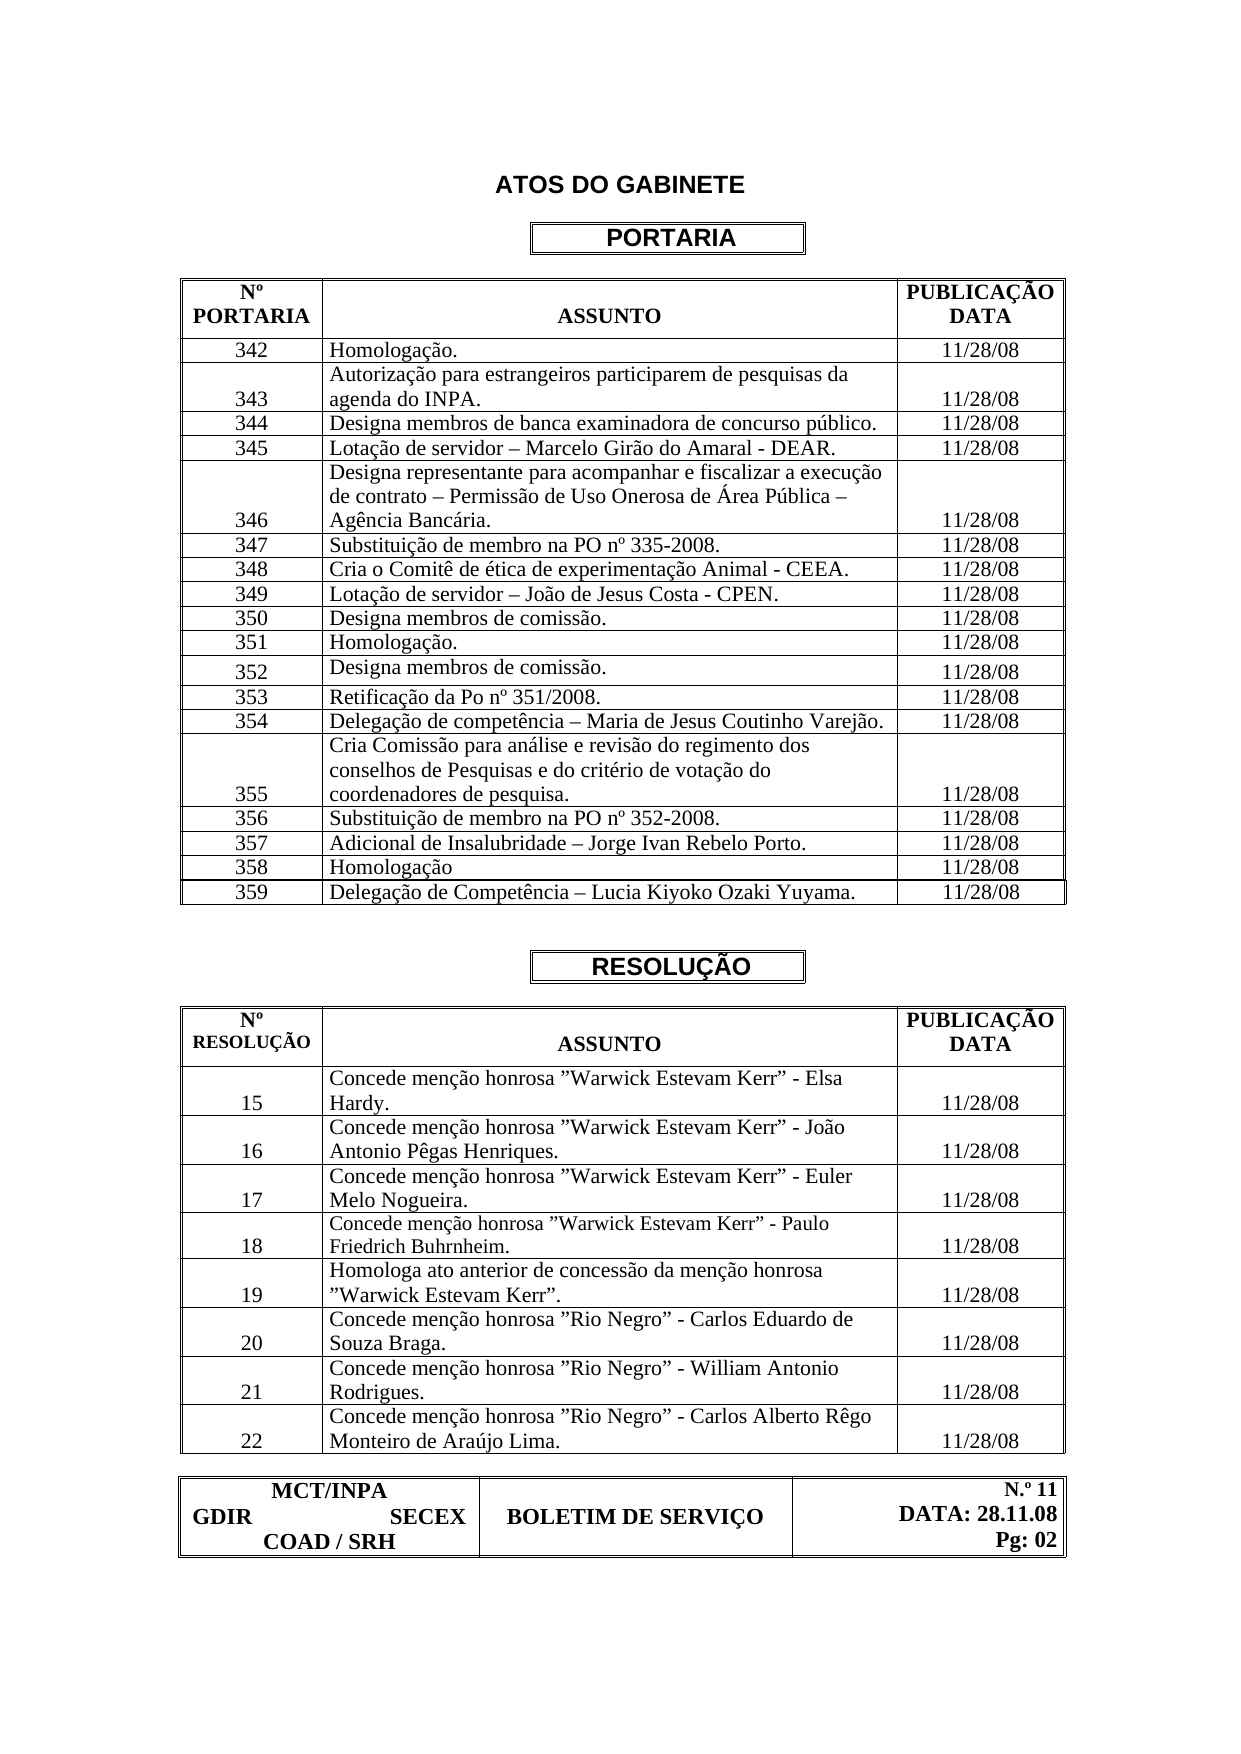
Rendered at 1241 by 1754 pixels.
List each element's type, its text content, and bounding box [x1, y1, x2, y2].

table_cell Concede menção honrosa ”Rio Negro” - Carlos Eduardo de Souza Braga. [323, 1308, 897, 1356]
table_cell 28/11/08 [898, 1405, 1063, 1453]
table_cell 349 [183, 582, 322, 606]
table_cell 28/11/08 [898, 1308, 1063, 1356]
table_cell Concede menção honrosa ”Rio Negro” - Carlos Alberto Rêgo Monteiro de Araújo Lima. [323, 1405, 897, 1453]
table_cell 28/11/08 [898, 461, 1063, 533]
table_cell 358 [183, 856, 322, 879]
table_cell 355 [183, 734, 322, 806]
table_cell 345 [183, 436, 322, 460]
table_cell 16 [183, 1116, 322, 1163]
table_cell 343 [183, 363, 322, 411]
table_cell 28/11/08 [898, 631, 1063, 654]
table_header Nº RESOLUÇÃO [183, 1009, 322, 1066]
table_cell 342 [183, 339, 322, 362]
table_cell 28/11/08 [898, 1165, 1063, 1212]
table_cell 21 [183, 1357, 322, 1404]
table_header PUBLICAÇÃO DATA [898, 1009, 1063, 1066]
table_header PUBLICAÇÃO DATA [898, 281, 1063, 338]
subtitle ATOS DO GABINETE [177, 171, 1063, 199]
table_cell 28/11/08 [898, 436, 1063, 460]
table_cell 357 [183, 832, 322, 855]
table_cell 28/11/08 [898, 656, 1063, 684]
table_cell Concede menção honrosa ”Warwick Estevam Kerr” - Elsa Hardy. [323, 1067, 897, 1115]
table_cell 28/11/08 [898, 686, 1063, 709]
table_cell 17 [183, 1165, 322, 1212]
table_cell Concede menção honrosa ”Warwick Estevam Kerr” - João Antonio Pêgas Henriques. [323, 1116, 897, 1163]
table_cell 18 [183, 1213, 322, 1258]
table_header N.º 11 DATA: 28.11.08 Pg: 02 [793, 1479, 1063, 1555]
table_cell Concede menção honrosa ”Warwick Estevam Kerr” - Paulo Friedrich Buhrnheim. [323, 1213, 897, 1258]
table_cell 353 [183, 686, 322, 709]
table_cell 344 [183, 412, 322, 435]
table_cell 28/11/08 [898, 534, 1063, 557]
table_cell Homologação. [323, 631, 897, 654]
table_cell 352 [183, 656, 322, 684]
table_cell 28/11/08 [898, 1357, 1063, 1404]
table_cell Substituição de membro na PO nº 335-2008. [323, 534, 897, 557]
table_header 28/11/08 [898, 881, 1064, 904]
table_cell 28/11/08 [898, 1067, 1063, 1115]
table_header PORTARIA [533, 225, 803, 252]
table_header Nº PORTARIA [183, 281, 322, 338]
table_cell Homologação [323, 856, 897, 879]
table_cell 350 [183, 607, 322, 630]
table_cell 28/11/08 [898, 363, 1063, 411]
table_cell Retificação da Po nº 351/2008. [323, 686, 897, 709]
table_cell 28/11/08 [898, 558, 1063, 581]
table_header Delegação de Competência – Lucia Kiyoko Ozaki Yuyama. [323, 881, 897, 904]
table_cell 348 [183, 558, 322, 581]
table_cell 356 [183, 807, 322, 831]
table_cell 28/11/08 [898, 856, 1063, 879]
table_cell Autorização para estrangeiros participarem de pesquisas da agenda do INPA. [323, 363, 897, 411]
table_cell 351 [183, 631, 322, 654]
table_header BOLETIM DE SERVIÇO [480, 1479, 792, 1555]
table_cell 28/11/08 [898, 734, 1063, 806]
table_cell 28/11/08 [898, 1259, 1063, 1307]
table_cell Designa representante para acompanhar e fiscalizar a execução de contrato – Permissão de Uso Onerosa de Área Pública – Agência Bancária. [323, 461, 897, 533]
table_cell 28/11/08 [898, 1116, 1063, 1163]
table_cell Homologação. [323, 339, 897, 362]
table_cell 347 [183, 534, 322, 557]
table_cell 15 [183, 1067, 322, 1115]
table_cell Delegação de competência – Maria de Jesus Coutinho Varejão. [323, 710, 897, 733]
table_cell Lotação de servidor – Marcelo Girão do Amaral - DEAR. [323, 436, 897, 460]
table_header MCT/INPA GDIR SECEX COAD / SRH [181, 1479, 479, 1555]
table_cell 28/11/08 [898, 582, 1063, 606]
table_cell 22 [183, 1405, 322, 1453]
table_cell 346 [183, 461, 322, 533]
table_cell 28/11/08 [898, 710, 1063, 733]
table_cell 354 [183, 710, 322, 733]
table_cell 28/11/08 [898, 607, 1063, 630]
table_header RESOLUÇÃO [533, 953, 803, 980]
table_cell Cria Comissão para análise e revisão do regimento dos conselhos de Pesquisas e do critério de votação do coordenadores de pesquisa. [323, 734, 897, 806]
table_cell Substituição de membro na PO nº 352-2008. [323, 807, 897, 831]
table_header 359 [183, 881, 322, 904]
table_cell Homologa ato anterior de concessão da menção honrosa ”Warwick Estevam Kerr”. [323, 1259, 897, 1307]
table_cell 28/11/08 [898, 807, 1063, 831]
table_header ASSUNTO [323, 1009, 897, 1066]
table_cell Concede menção honrosa ”Warwick Estevam Kerr” - Euler Melo Nogueira. [323, 1165, 897, 1212]
table_cell Designa membros de comissão. [323, 607, 897, 630]
table_cell Concede menção honrosa ”Rio Negro” - William Antonio Rodrigues. [323, 1357, 897, 1404]
table_cell Adicional de Insalubridade – Jorge Ivan Rebelo Porto. [323, 832, 897, 855]
table_cell 28/11/08 [898, 832, 1063, 855]
table_cell 20 [183, 1308, 322, 1356]
table_cell 19 [183, 1259, 322, 1307]
table_header ASSUNTO [323, 281, 897, 338]
table_cell 28/11/08 [898, 339, 1063, 362]
table_cell Designa membros de comissão. [323, 656, 897, 684]
table_cell 28/11/08 [898, 1213, 1063, 1258]
table_cell Designa membros de banca examinadora de concurso público. [323, 412, 897, 435]
table_cell Lotação de servidor – João de Jesus Costa - CPEN. [323, 582, 897, 606]
table_cell 28/11/08 [898, 412, 1063, 435]
table_cell Cria o Comitê de ética de experimentação Animal - CEEA. [323, 558, 897, 581]
